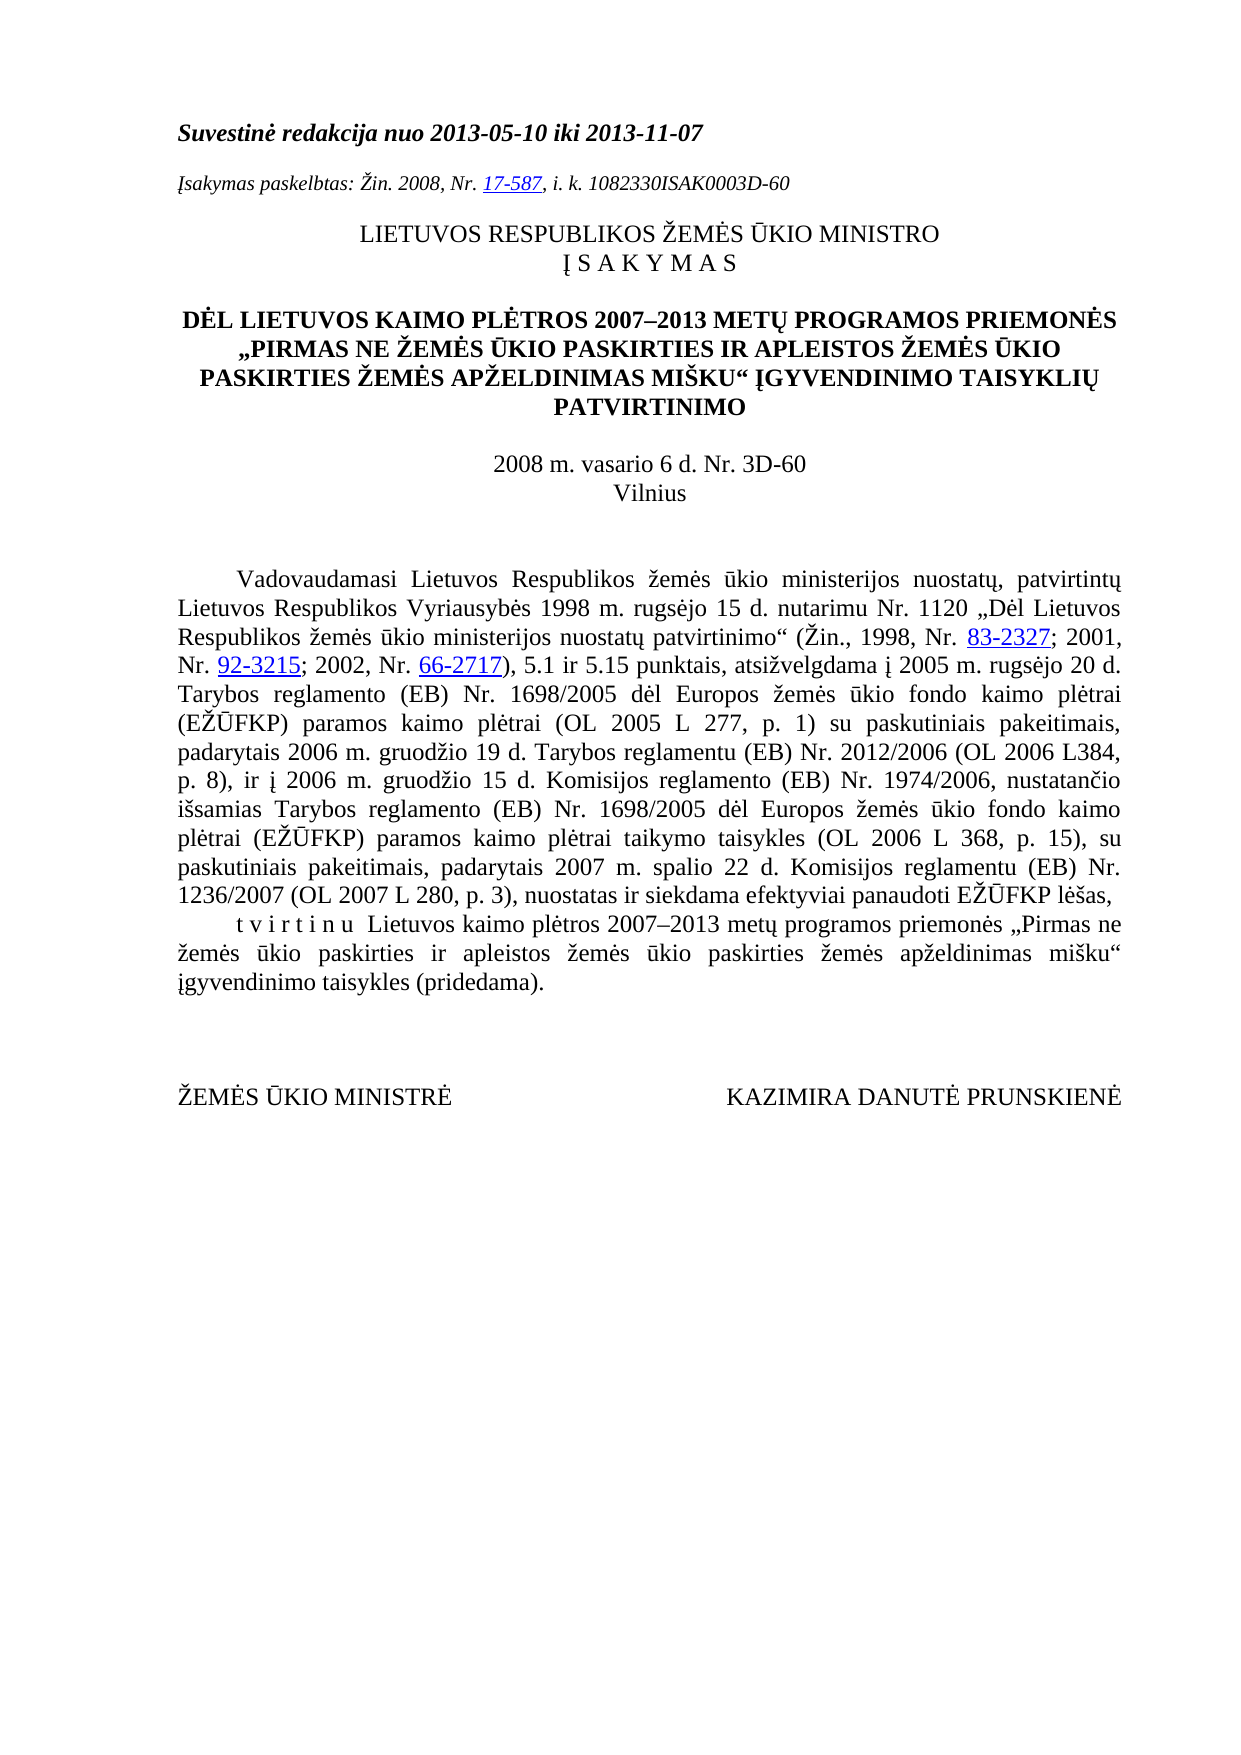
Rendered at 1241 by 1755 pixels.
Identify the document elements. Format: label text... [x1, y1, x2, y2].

text 2008 m. vasario 6 d. Nr. 3D-60 [177, 449, 1122, 478]
text Vilnius [177, 478, 1122, 507]
text Vadovaudamasi Lietuvos Respublikos žemės ūkio ministerijos nuostatų, patvirtintų Lietuvos Respublikos Vyriausybės 1998 m. rugsėjo 15 d. nutarimu Nr. 1120 „Dėl Lietuvos Respublikos žemės ūkio ministerijos nuostatų patvirtinimo“ (Žin., 1998, Nr. 83-2327; 2001, Nr. 92-3215; 2002, Nr. 66-2717), 5.1 ir 5.15 punktais, atsižvelgdama į 2005 m. rugsėjo 20 d. Tarybos reglamento (EB) Nr. 1698/2005 dėl Europos žemės ūkio fondo kaimo plėtrai (EŽŪFKP) paramos kaimo plėtrai (OL 2005 L 277, p. 1) su paskutiniais pakeitimais, padarytais 2006 m. gruodžio 19 d. Tarybos reglamentu (EB) Nr. 2012/2006 (OL 2006 L384, p. 8), ir į 2006 m. gruodžio 15 d. Komisijos reglamento (EB) Nr. 1974/2006, nustatančio išsamias Tarybos reglamento (EB) Nr. 1698/2005 dėl Europos žemės ūkio fondo kaimo plėtrai (EŽŪFKP) paramos kaimo plėtrai taikymo taisykles (OL 2006 L 368, p. 15), su paskutiniais pakeitimais, padarytais 2007 m. spalio 22 d. Komisijos reglamentu (EB) Nr. 1236/2007 (OL 2007 L 280, p. 3), nuostatas ir siekdama efektyviai panaudoti EŽŪFKP lėšas, [177, 564, 1122, 909]
text Suvestinė redakcija nuo 2013-05-10 iki 2013-11-07 [177, 118, 1122, 147]
text Žemės ūkio ministrė Kazimira Danutė Prunskienė [177, 1082, 1122, 1110]
text LIETUVOS RESPUBLIKOS ŽEMĖS ŪKIO MINISTRO [177, 219, 1122, 248]
text Įsakymas paskelbtas: Žin. 2008, Nr. 17-587, i. k. 1082330ISAK0003D-60 [177, 171, 1122, 195]
text tvirtinu Lietuvos kaimo plėtros 2007–2013 metų programos priemonės „Pirmas ne žemės ūkio paskirties ir apleistos žemės ūkio paskirties žemės apželdinimas mišku“ įgyvendinimo taisykles (pridedama). [177, 909, 1122, 995]
text Dėl LIETUVOS Kaimo plėtros 2007–2013 metų pROGRAMOS priemonės „PIRMAS NE žemės ūkio paskirties IR APLEISTOS ŽEMĖS ŪKIO PASKIRTIES ŽEMĖS apželdinimas mišku“ ĮGYVENDINIMO TAISYKLIŲ PATVIRTINIMO [177, 305, 1122, 420]
text ĮSAKYMAS [177, 248, 1122, 277]
